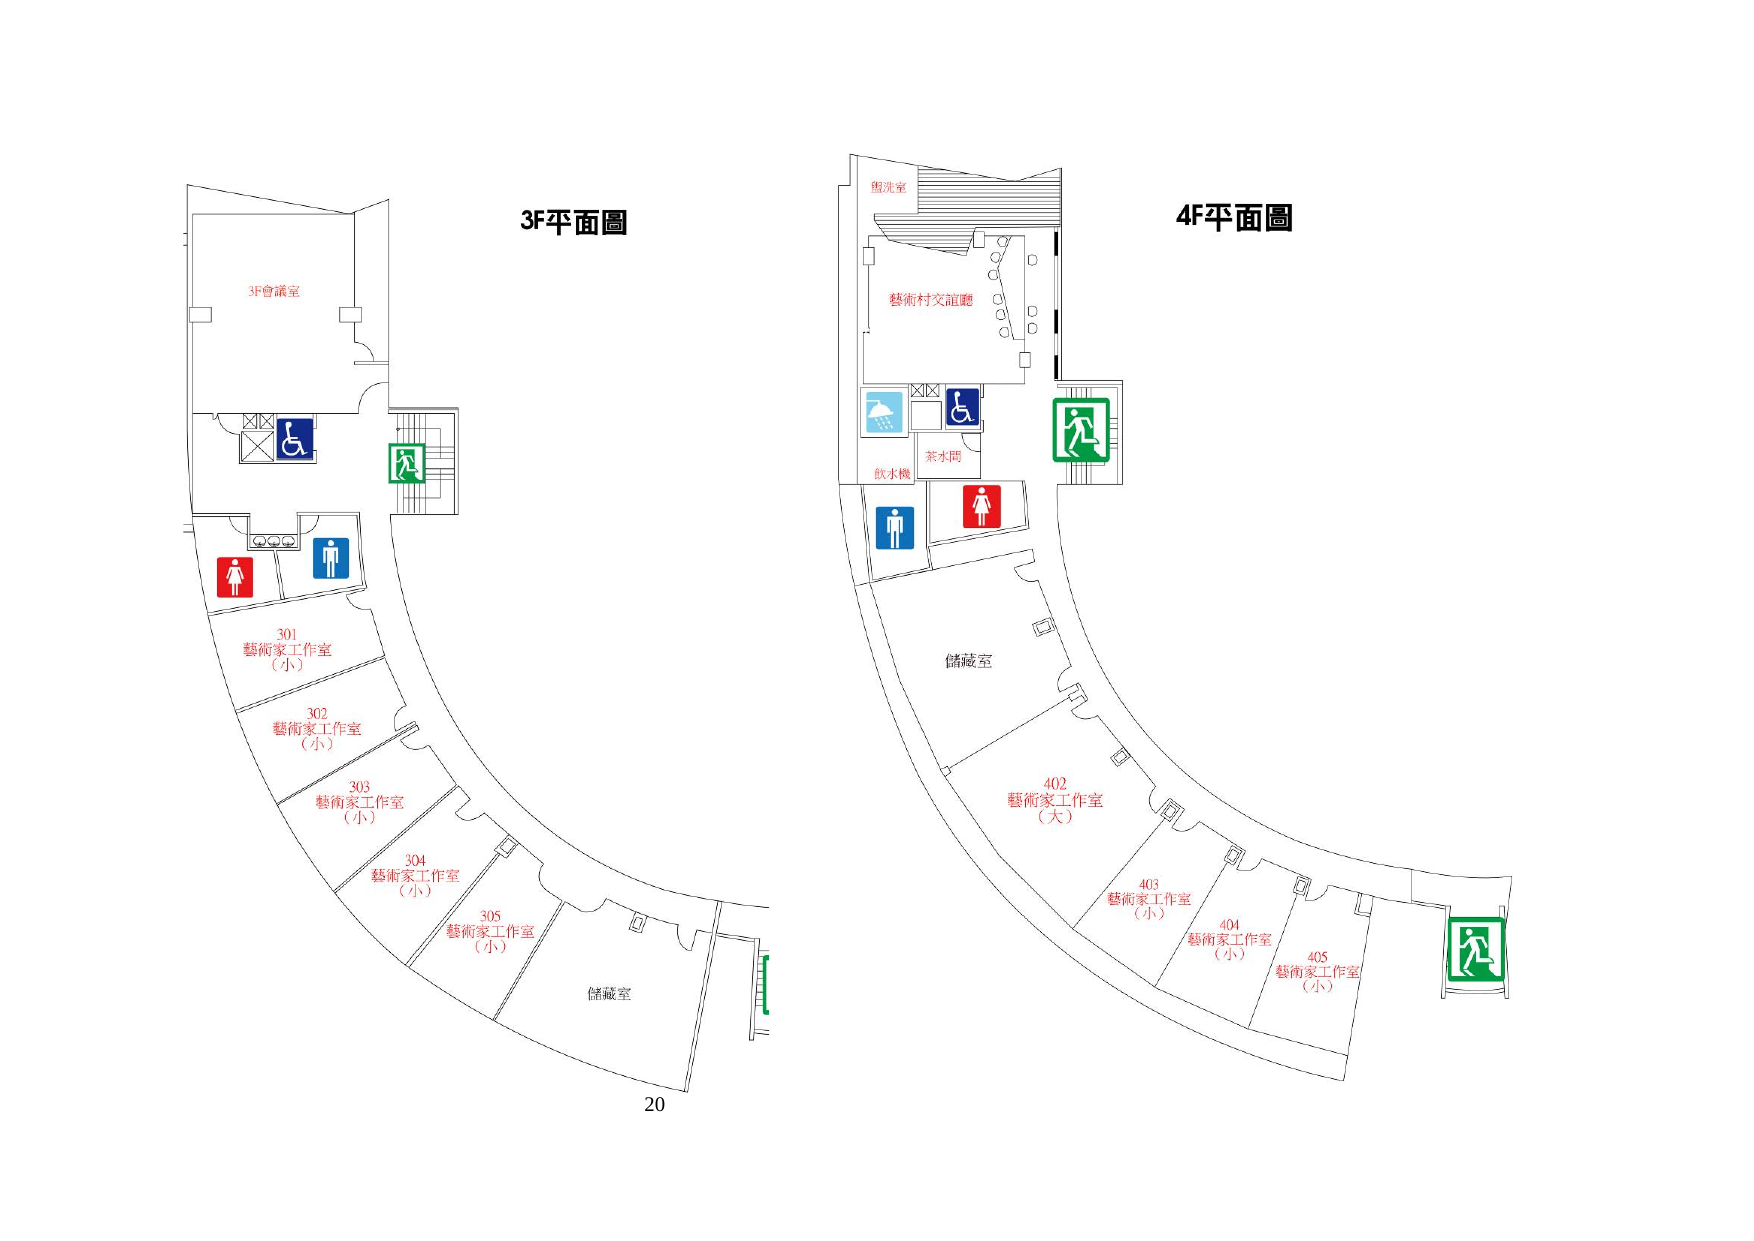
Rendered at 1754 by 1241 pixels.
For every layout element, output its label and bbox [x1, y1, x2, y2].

picture [183, 148, 770, 1093]
picture [821, 147, 1521, 1093]
